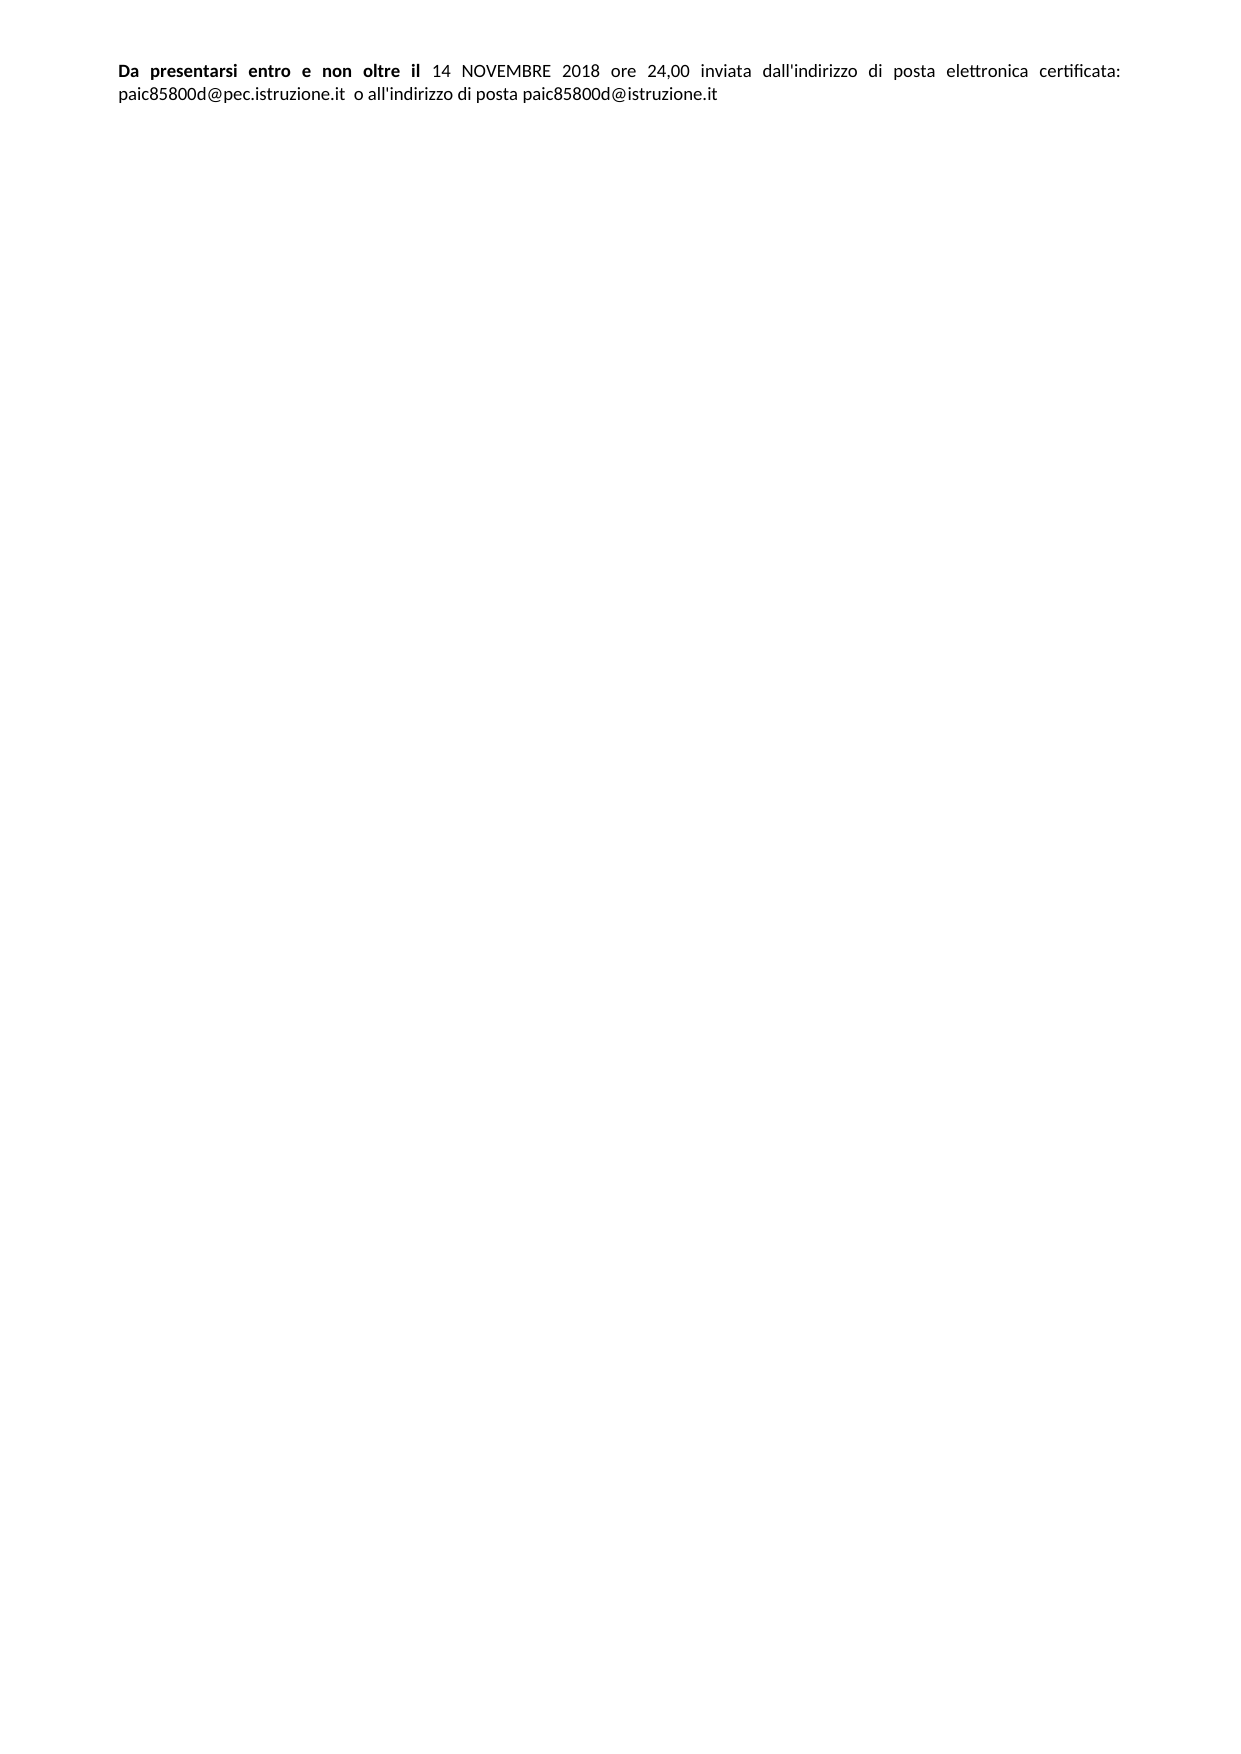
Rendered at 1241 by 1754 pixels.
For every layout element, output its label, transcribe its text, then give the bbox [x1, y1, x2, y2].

text Da presentarsi entro e non oltre il 14 NOVEMBRE 2018 ore 24,00 inviata dall'indirizzo di posta elettronica certificata: paic85800d@pec.istruzione.it o all'indirizzo di posta paic85800d@istruzione.it [118, 60, 1122, 106]
